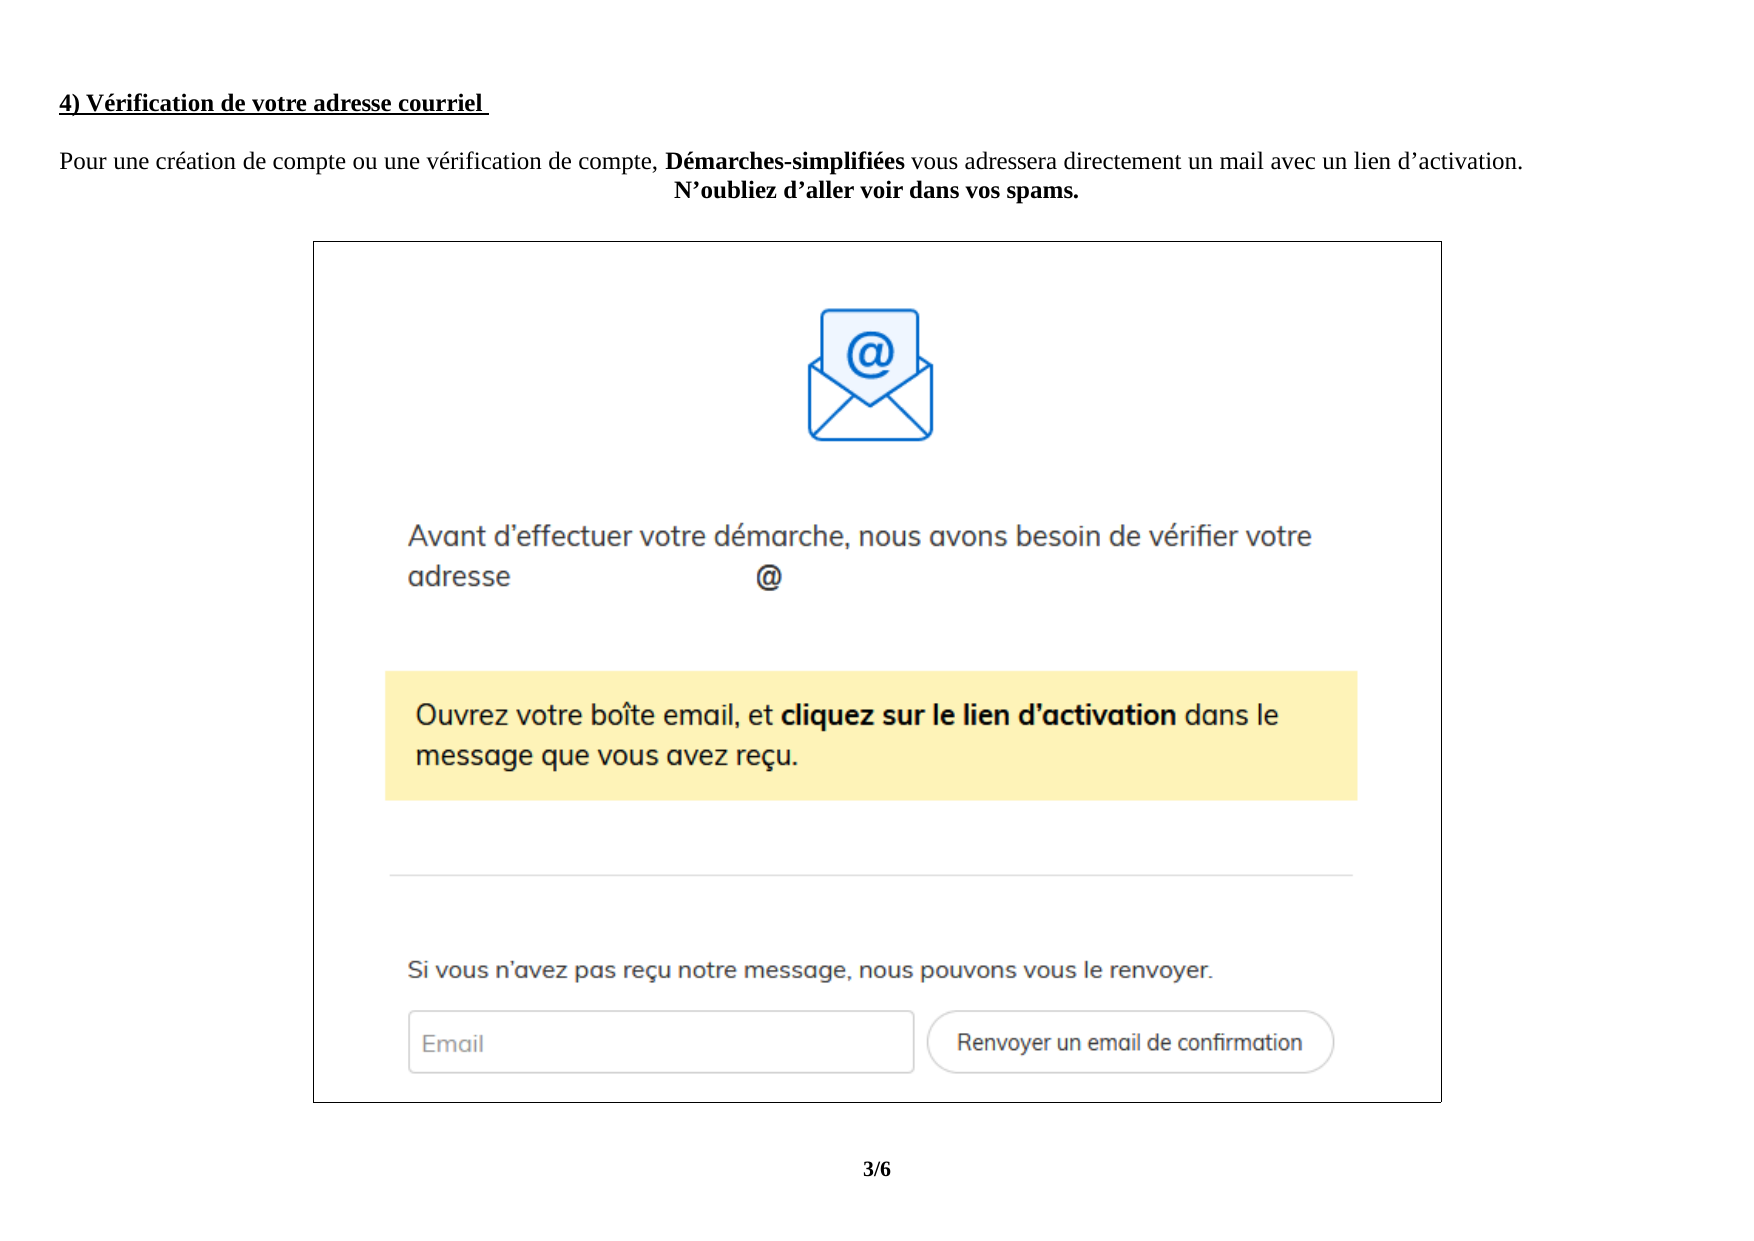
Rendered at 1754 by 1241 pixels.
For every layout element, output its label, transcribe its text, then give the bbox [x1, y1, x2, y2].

text Pour une création de compte ou une vérification de compte, Démarches-simplifiées vous adressera directement un mail avec un lien d’activation. [59, 146, 1695, 175]
text N’oubliez d’aller voir dans vos spams. [59, 175, 1695, 204]
text 4) Vérification de votre adresse courriel [59, 88, 1695, 117]
picture [316, 244, 1438, 1100]
